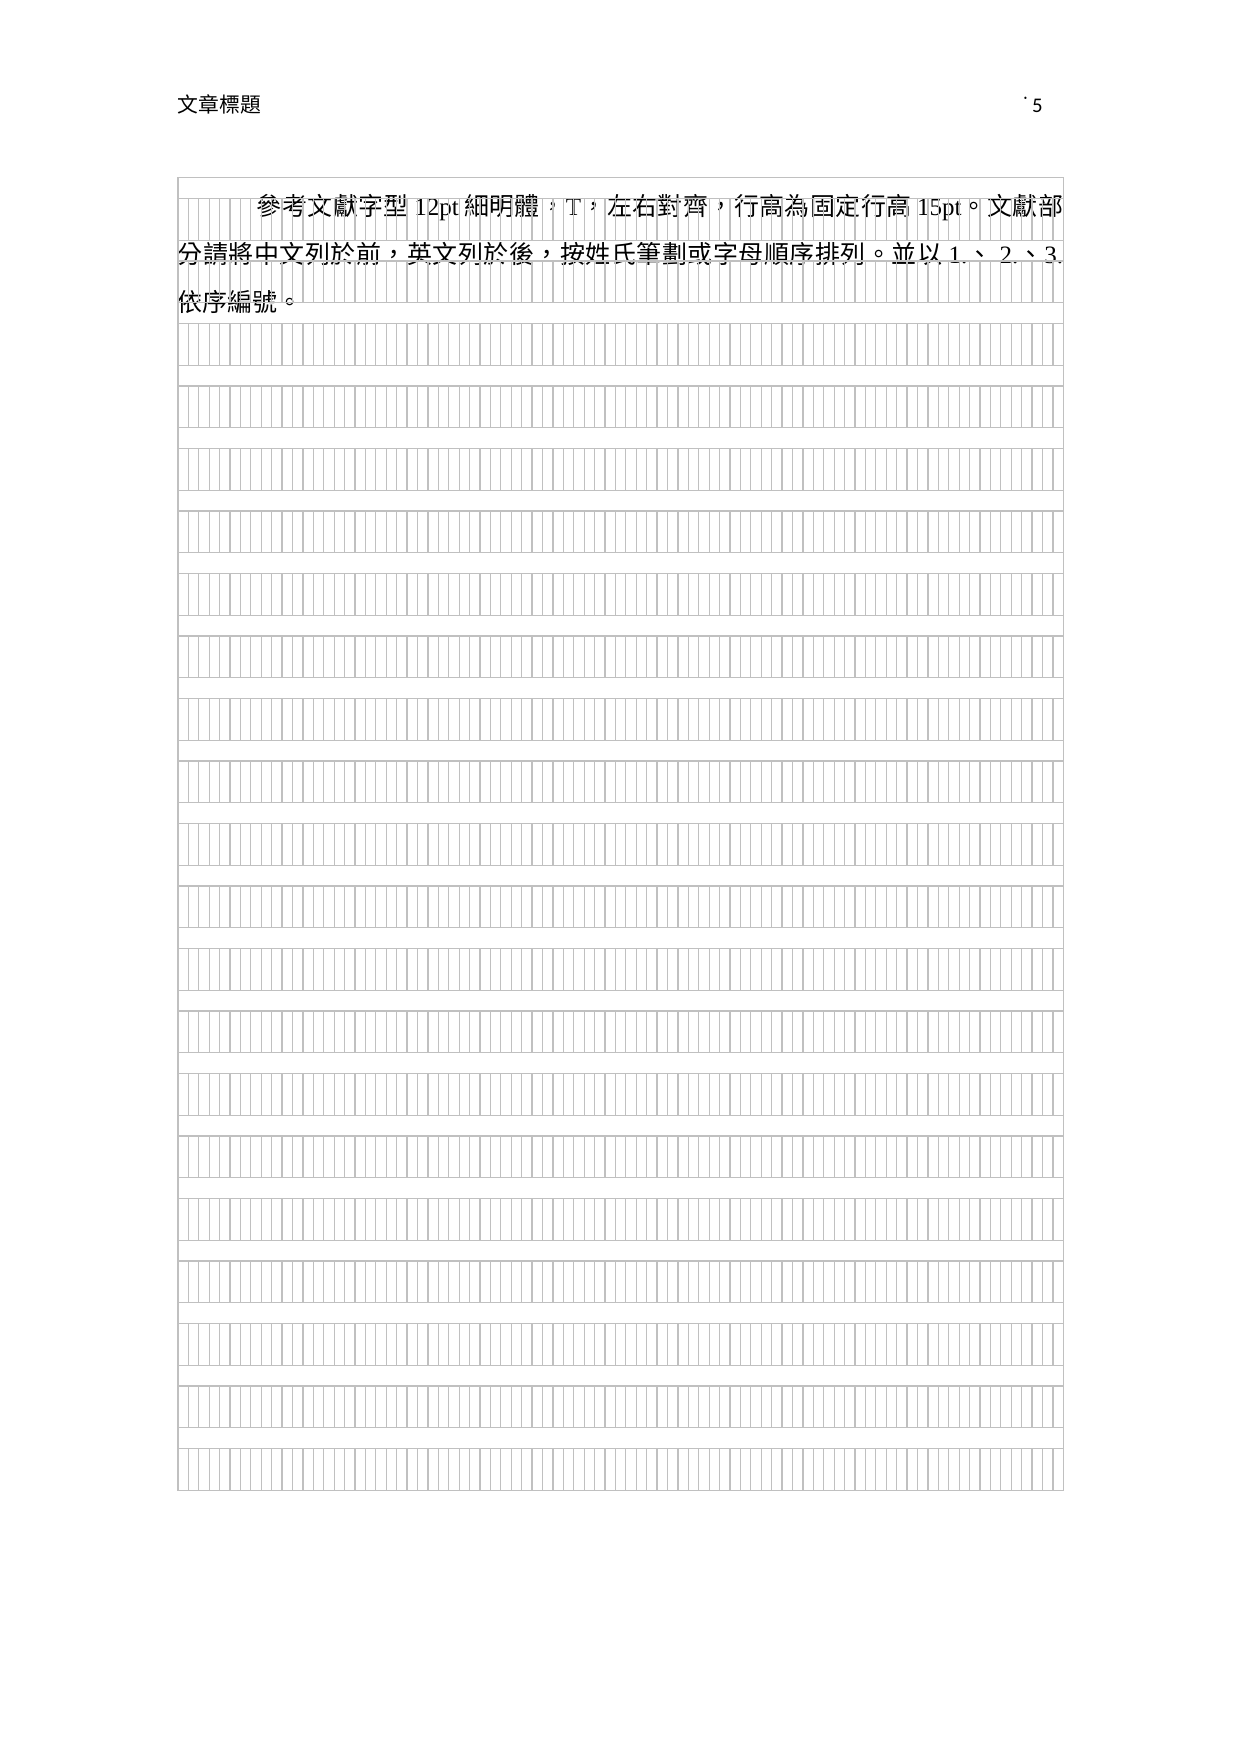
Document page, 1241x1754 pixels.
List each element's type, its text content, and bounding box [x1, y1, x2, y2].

text 參考文獻字型12pt細明體，T，左右對齊，行高為固定行高15pt。文獻部分請將中文列於前，英文列於後，按姓氏筆劃或字母順序排列。並以1.、 2.、3.依序編號。 [179, 241, 1063, 260]
text 參考文獻字型12pt細明體，T，左右對齊，行高為固定行高15pt。文獻部分請將中文列於前，英文列於後，按姓氏筆劃或字母順序排列。並以1.、 2.、3.依序編號。 [179, 178, 1063, 198]
text 參考文獻字型12pt細明體，T，左右對齊，行高為固定行高15pt。文獻部分請將中文列於前，英文列於後，按姓氏筆劃或字母順序排列。並以1.、 2.、3.依序編號。 [179, 303, 1063, 321]
